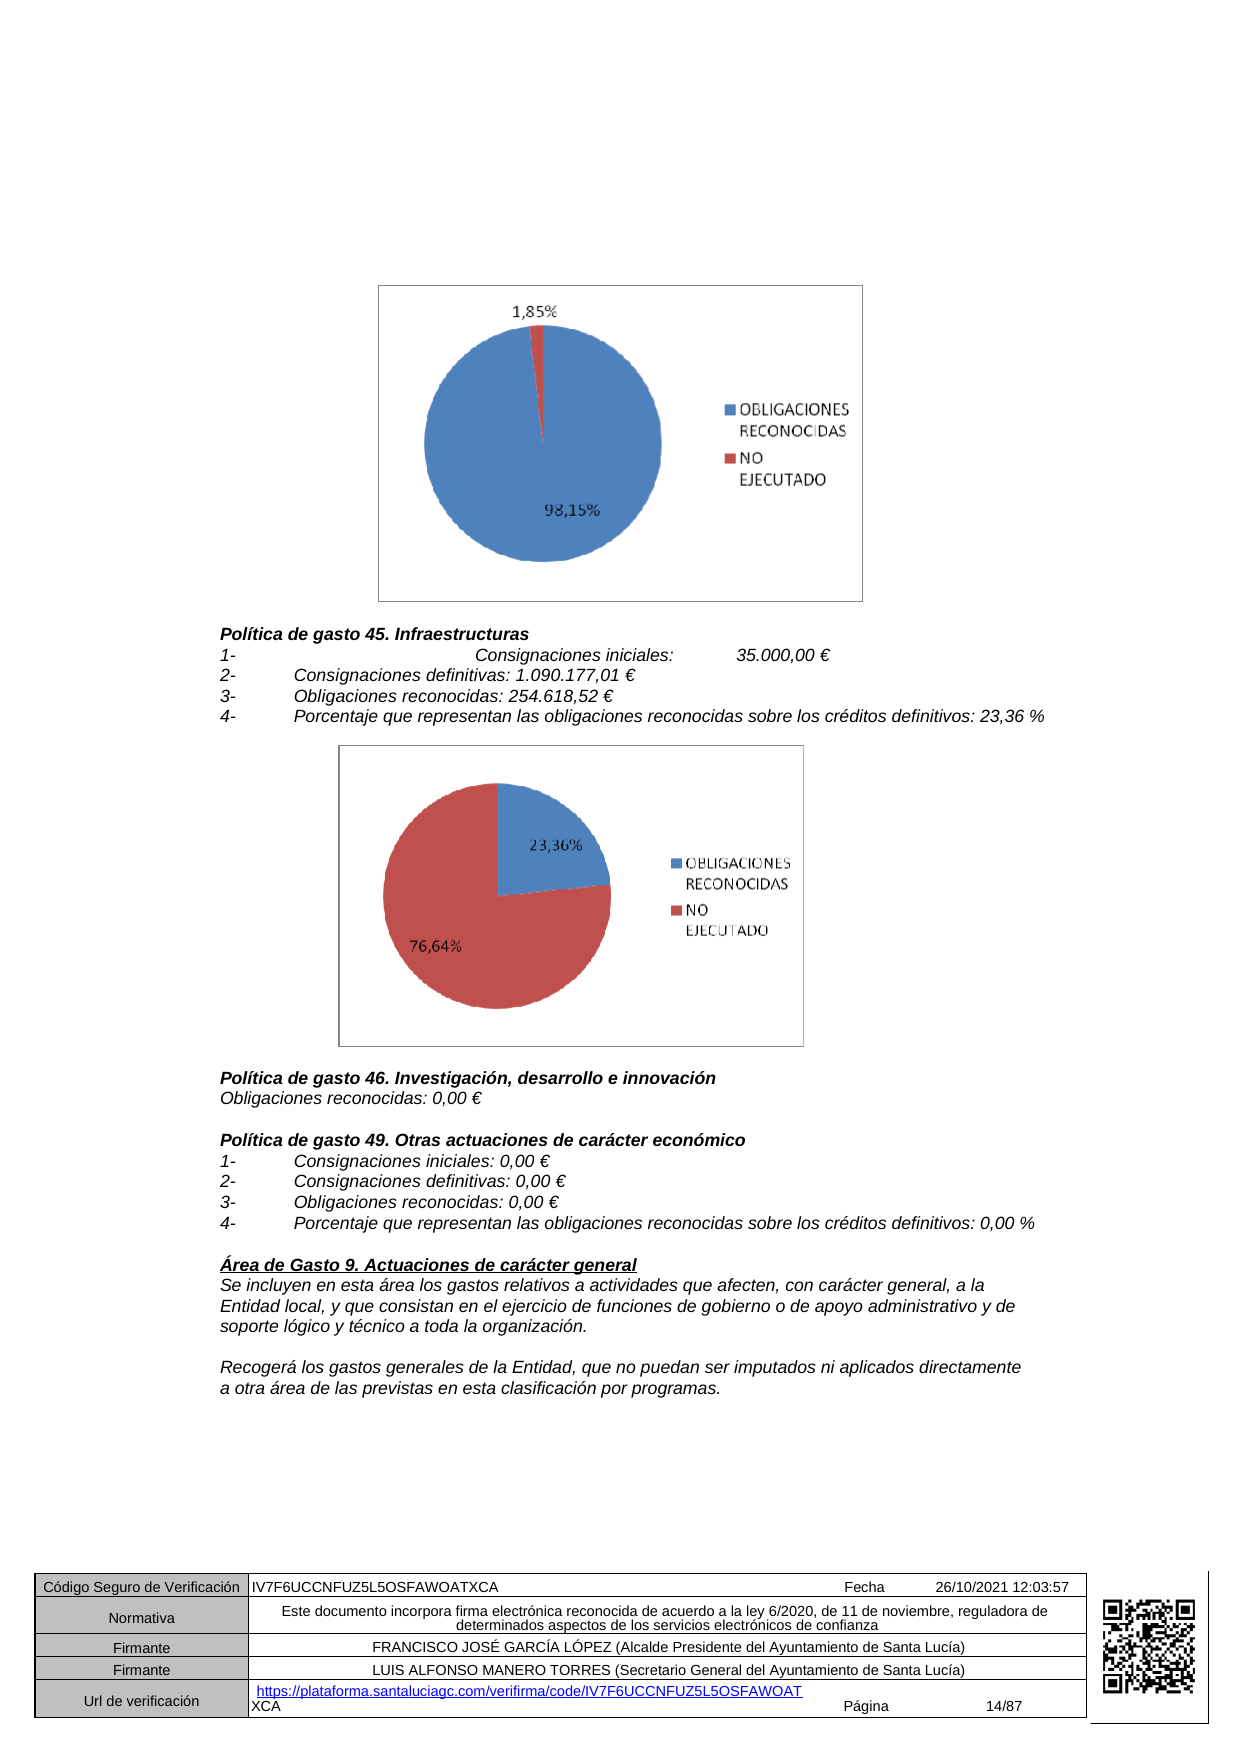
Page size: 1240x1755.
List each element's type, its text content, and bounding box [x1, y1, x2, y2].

text Política de gasto 49. Otras actuaciones de carácter económico [220, 1130, 1146, 1151]
picture [1090, 1571, 1209, 1724]
table_cell Firmante [36, 1634, 248, 1656]
table_cell Firmante [36, 1657, 248, 1679]
table_header Código Seguro de Verificación [36, 1574, 248, 1596]
table_cell Normativa [36, 1597, 248, 1633]
list Consignaciones iniciales: 0,00 € [220, 1153, 1146, 1171]
table_cell Este documento incorpora firma electrónica reconocida de acuerdo a la ley 6/2020, de 11 de noviembre, reguladora de determinados aspectos de los servicios electrónicos de confianza [249, 1597, 1086, 1633]
table_cell LUIS ALFONSO MANERO TORRES (Secretario General del Ayuntamiento de Santa Lucía) [249, 1657, 1086, 1679]
text Política de gasto 46. Investigación, desarrollo e innovación Obligaciones reconocidas: 0,00 € [220, 1068, 1146, 1108]
text Recogerá los gastos generales de la Entidad, que no puedan ser imputados ni aplicados directamente a otra área de las previstas en esta clasificación por programas. [220, 1357, 1026, 1399]
list Consignaciones definitivas: 1.090.177,01 € [220, 667, 1146, 685]
list Consignaciones definitivas: 0,00 € [220, 1174, 1146, 1191]
text Se incluyen en esta área los gastos relativos a actividades que afecten, con carácter general, a la Entidad local, y que consistan en el ejercicio de funciones de gobierno o de apoyo administrativo y de soporte lógico y técnico a toda la organización. [220, 1275, 1026, 1337]
table_cell Url de verificación [36, 1680, 248, 1717]
text Política de gasto 45. Infraestructuras [220, 624, 1146, 644]
table_header IV7F6UCCNFUZ5L5OSFAWOATXCA Fecha 26/10/2021 12:03:57 [249, 1574, 1086, 1596]
text Área de Gasto 9. Actuaciones de carácter general [220, 1254, 1146, 1275]
list Obligaciones reconocidas: 254.618,52 € [220, 688, 1146, 706]
list Consignaciones iniciales: 35.000,00 € [220, 647, 1146, 664]
list Porcentaje que representan las obligaciones reconocidas sobre los créditos definitivos: 0,00 % [220, 1213, 1146, 1233]
table_cell https://plataforma.santaluciagc.com/verifirma/code/IV7F6UCCNFUZ5L5OSFAWOAT XCA Página 14/87 [249, 1680, 1086, 1717]
list Porcentaje que representan las obligaciones reconocidas sobre los créditos definitivos: 23,36 % [220, 706, 1146, 727]
picture [378, 285, 863, 602]
list Obligaciones reconocidas: 0,00 € [220, 1194, 1146, 1212]
table_cell FRANCISCO JOSÉ GARCÍA LÓPEZ (Alcalde Presidente del Ayuntamiento de Santa Lucía) [249, 1634, 1086, 1656]
picture [338, 745, 804, 1047]
